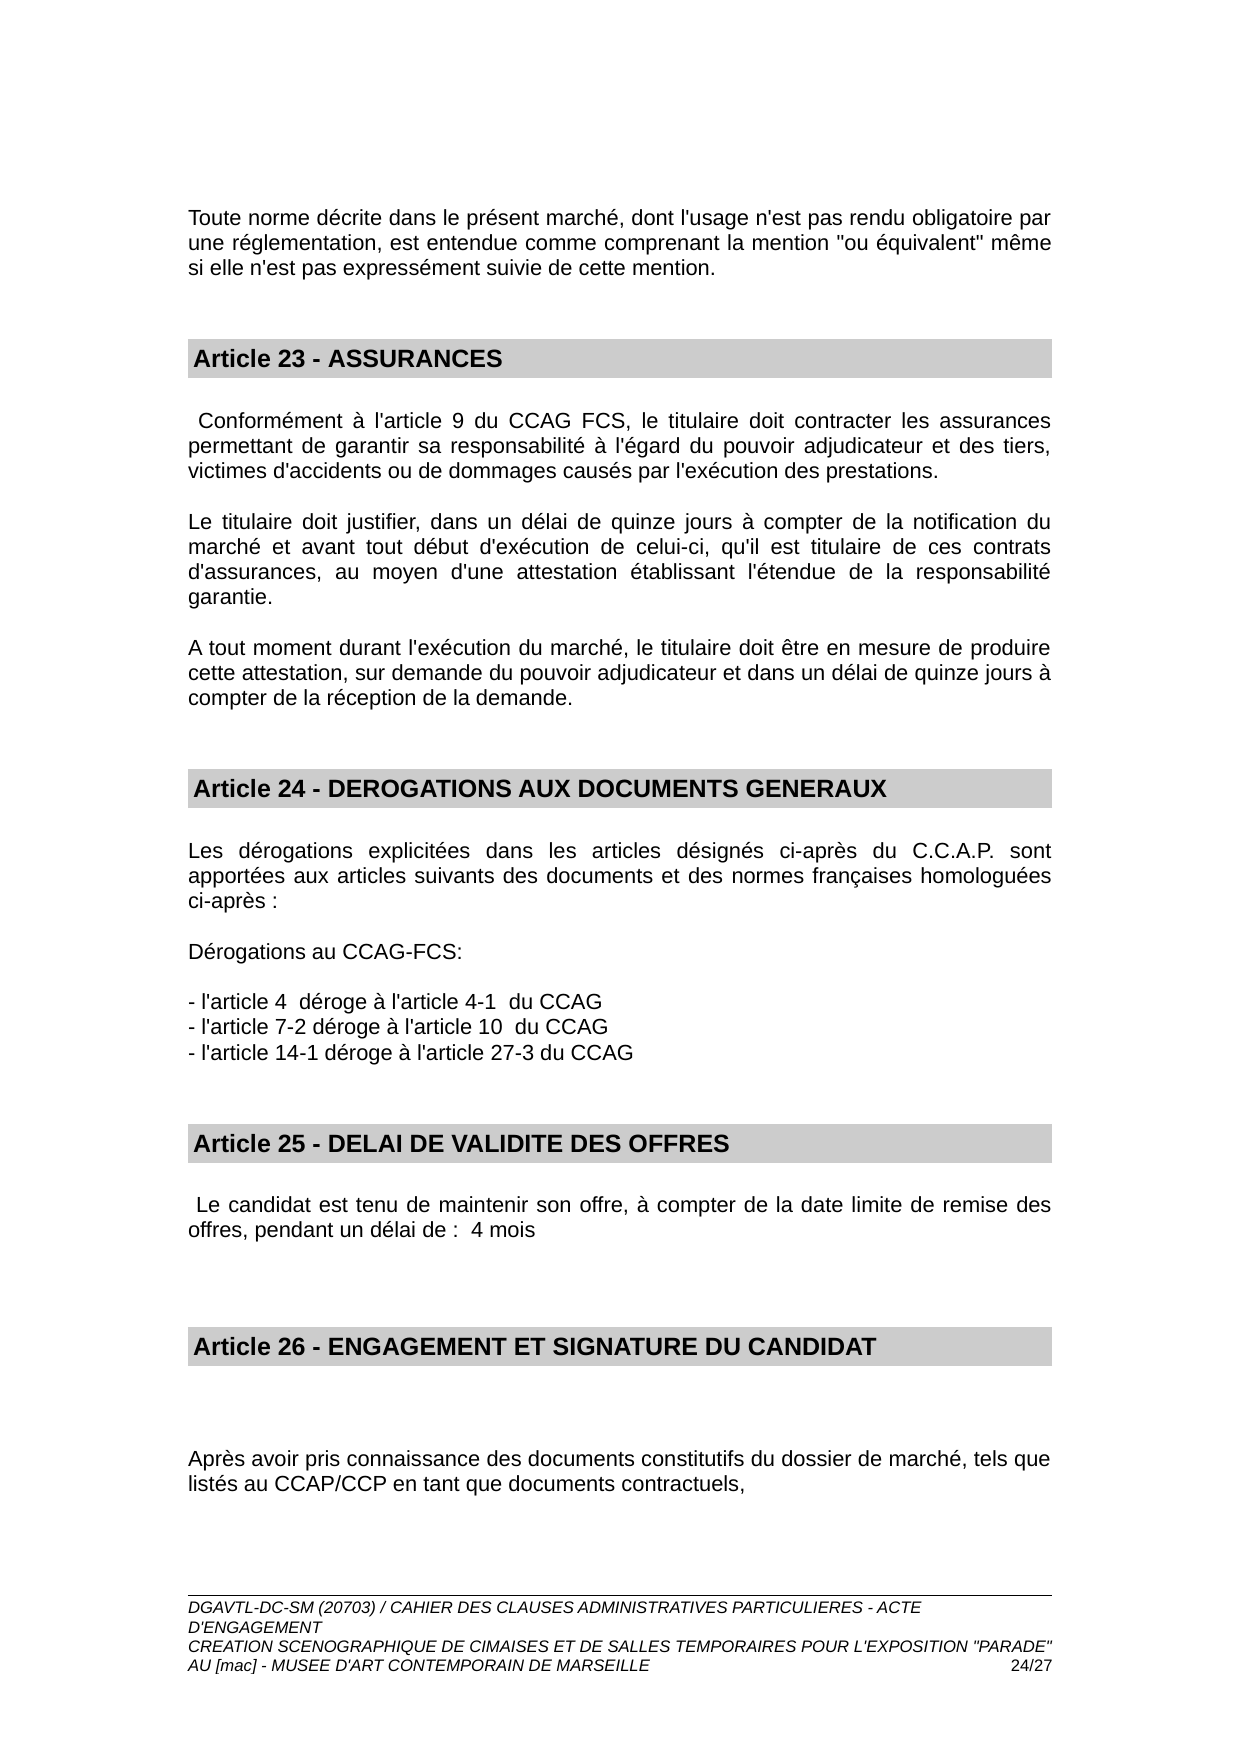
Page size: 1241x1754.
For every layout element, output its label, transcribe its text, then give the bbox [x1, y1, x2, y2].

text - l'article 14-1 déroge à l'article 27-3 du CCAG [188, 1039, 1052, 1064]
text A tout moment durant l'exécution du marché, le titulaire doit être en mesure de produire cette attestation, sur demande du pouvoir adjudicateur et dans un délai de quinze jours à compter de la réception de la demande. [188, 634, 1052, 710]
text - l'article 4 déroge à l'article 4-1 du CCAG [188, 989, 1052, 1014]
text Après avoir pris connaissance des documents constitutifs du dossier de marché, tels que listés au CCAP/CCP en tant que documents contractuels, [188, 1446, 1052, 1496]
text - l'article 7-2 déroge à l'article 10 du CCAG [188, 1014, 1052, 1039]
subtitle ASSURANCES [190, 342, 1050, 376]
text Le candidat est tenu de maintenir son offre, à compter de la date limite de remise des offres, pendant un délai de : 4 mois [188, 1192, 1052, 1242]
subtitle ENGAGEMENT ET SIGNATURE DU CANDIDAT [190, 1329, 1050, 1364]
subtitle DELAI DE VALIDITE DES OFFRES [190, 1126, 1050, 1160]
text Dérogations au CCAG-FCS: [188, 938, 1052, 964]
text Le titulaire doit justifier, dans un délai de quinze jours à compter de la notification du marché et avant tout début d'exécution de celui-ci, qu'il est titulaire de ces contrats d'assurances, au moyen d'une attestation établissant l'étendue de la responsabilité garantie. [188, 508, 1052, 609]
text Toute norme décrite dans le présent marché, dont l'usage n'est pas rendu obligatoire par une réglementation, est entendue comme comprenant la mention "ou équivalent" même si elle n'est pas expressément suivie de cette mention. [188, 204, 1052, 280]
text Conformément à l'article 9 du CCAG FCS, le titulaire doit contracter les assurances permettant de garantir sa responsabilité à l'égard du pouvoir adjudicateur et des tiers, victimes d'accidents ou de dommages causés par l'exécution des prestations. [188, 408, 1052, 483]
subtitle DEROGATIONS AUX DOCUMENTS GENERAUX [190, 772, 1050, 806]
text Les dérogations explicitées dans les articles désignés ci-après du C.C.A.P. sont apportées aux articles suivants des documents et des normes françaises homologuées ci-après : [188, 838, 1052, 913]
